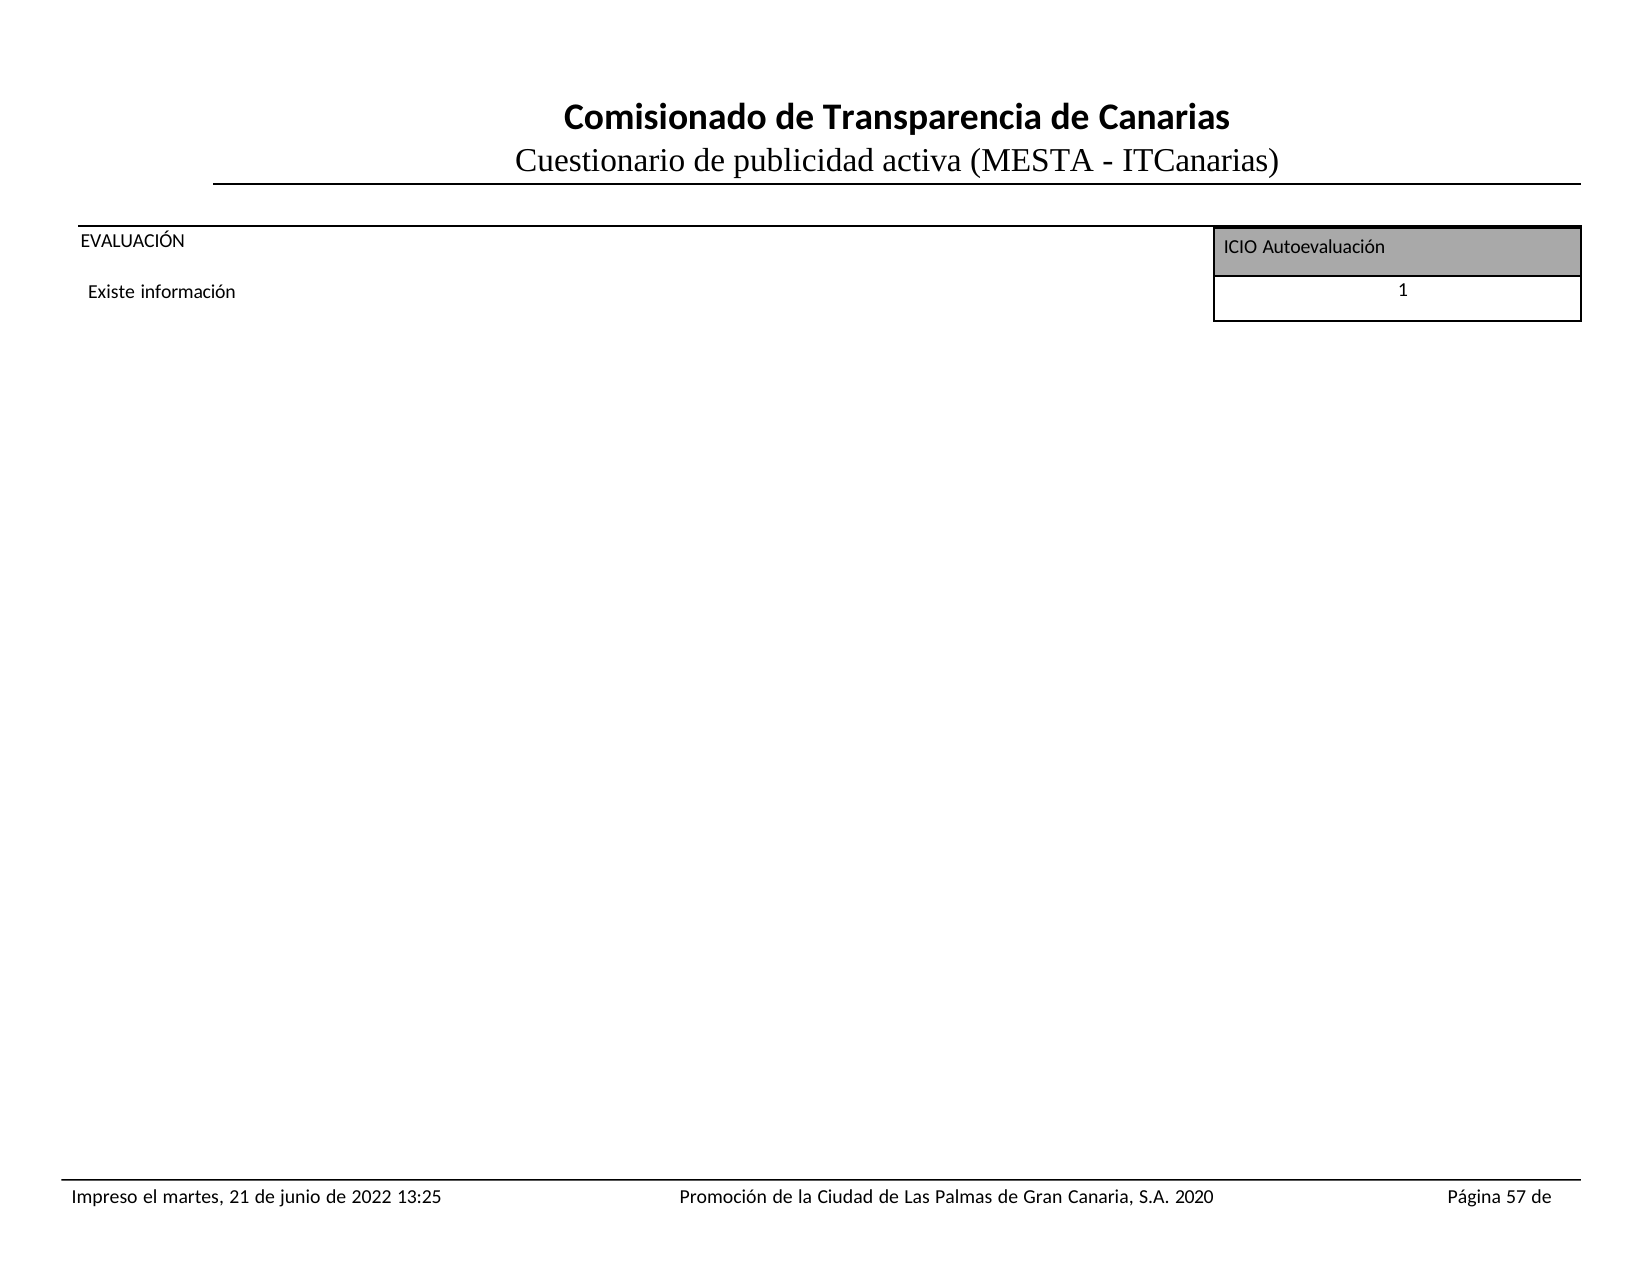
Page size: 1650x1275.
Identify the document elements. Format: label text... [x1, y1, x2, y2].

table_cell 1 [1215, 277, 1580, 320]
table_cell EVALUACIÓN Existe información [78, 227, 1213, 320]
table_cell ICIO Autoevaluación [1215, 229, 1580, 275]
